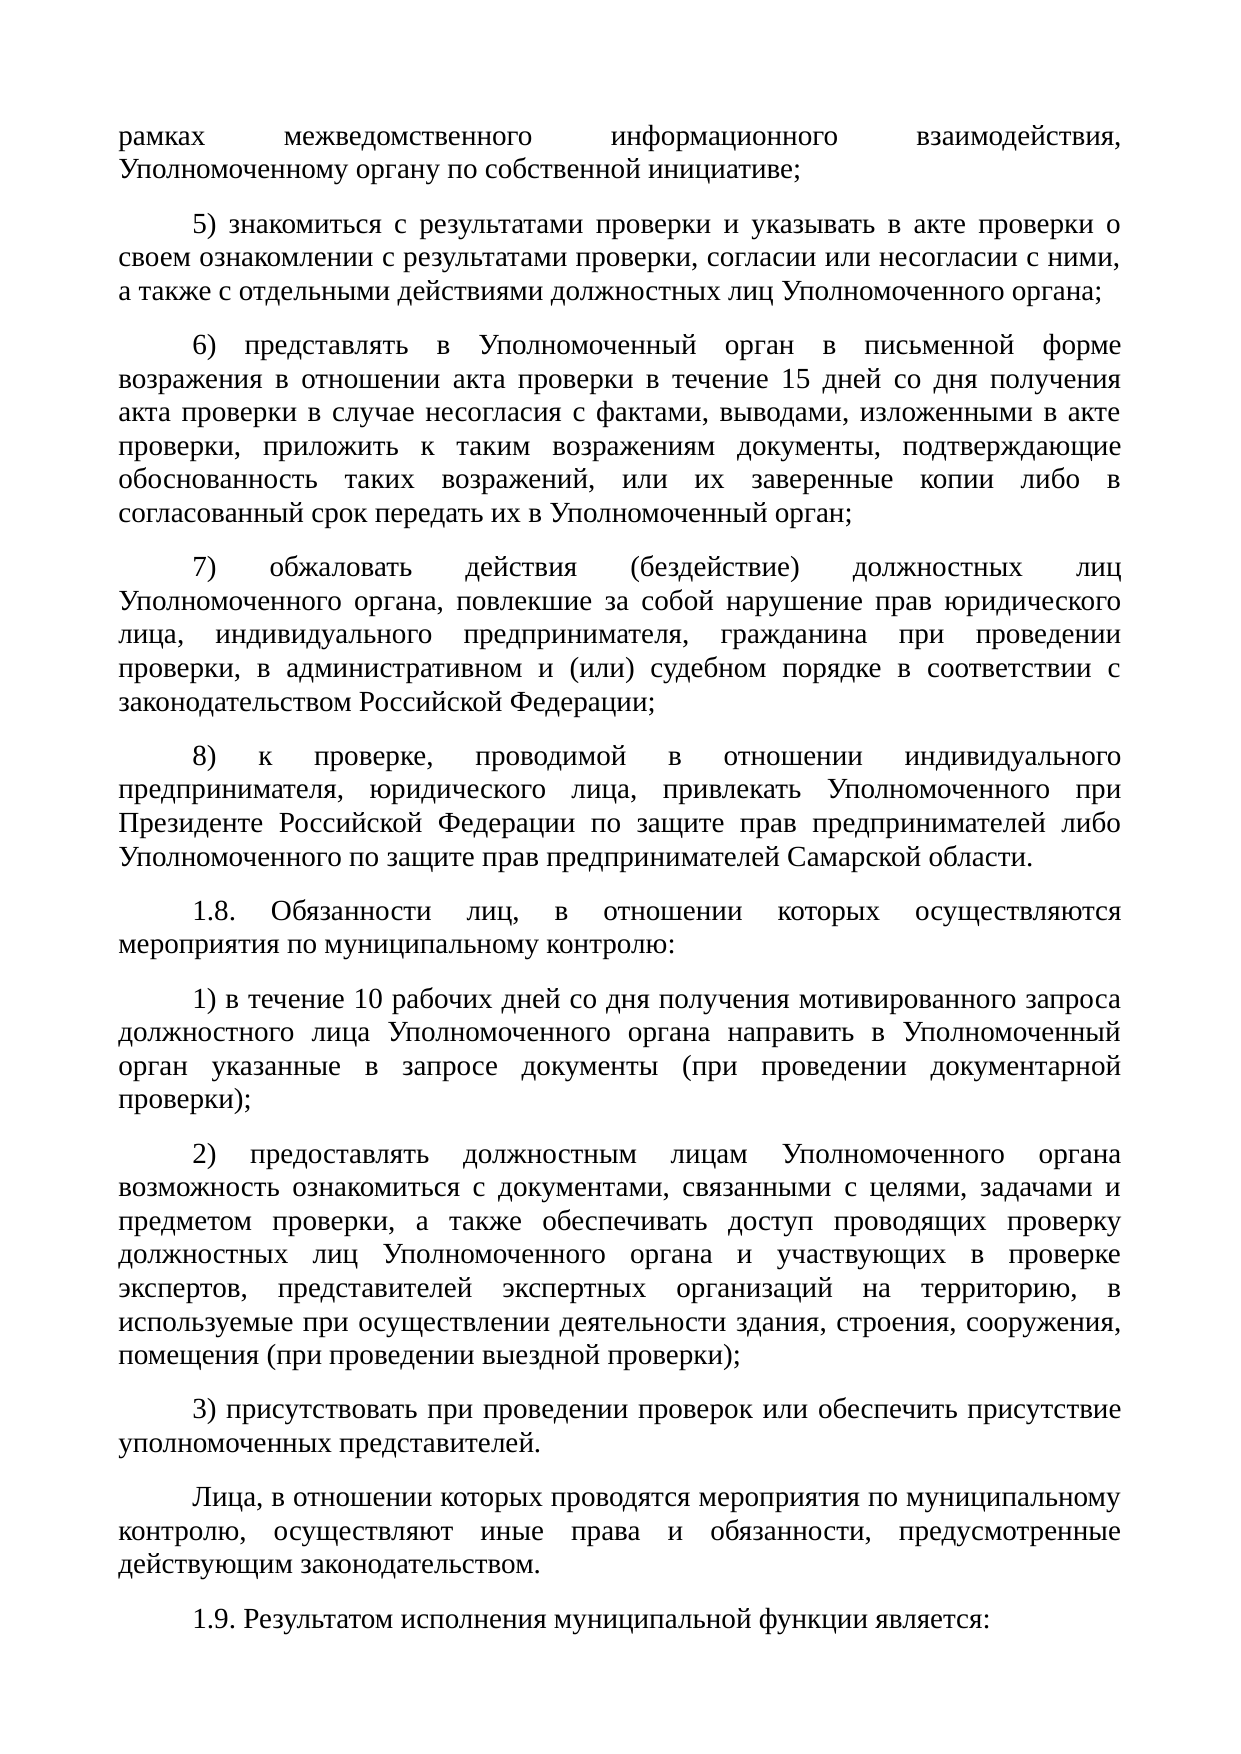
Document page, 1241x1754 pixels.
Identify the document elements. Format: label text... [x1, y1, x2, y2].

text рамках межведомственного информационного взаимодействия, Уполномоченному органу по собственной инициативе; [118, 118, 1122, 185]
text 8) к проверке, проводимой в отношении индивидуального предпринимателя, юридического лица, привлекать Уполномоченного при Президенте Российской Федерации по защите прав предпринимателей либо Уполномоченного по защите прав предпринимателей Самарской области. [118, 738, 1122, 872]
text Лица, в отношении которых проводятся мероприятия по муниципальному контролю, осуществляют иные права и обязанности, предусмотренные действующим законодательством. [118, 1479, 1122, 1580]
text 6) представлять в Уполномоченный орган в письменной форме возражения в отношении акта проверки в течение 15 дней со дня получения акта проверки в случае несогласия с фактами, выводами, изложенными в акте проверки, приложить к таким возражениям документы, подтверждающие обоснованность таких возражений, или их заверенные копии либо в согласованный срок передать их в Уполномоченный орган; [118, 327, 1122, 529]
text 2) предоставлять должностным лицам Уполномоченного органа возможность ознакомиться с документами, связанными с целями, задачами и предметом проверки, а также обеспечивать доступ проводящих проверку должностных лиц Уполномоченного органа и участвующих в проверке экспертов, представителей экспертных организаций на территорию, в используемые при осуществлении деятельности здания, строения, сооружения, помещения (при проведении выездной проверки); [118, 1136, 1122, 1371]
text 5) знакомиться с результатами проверки и указывать в акте проверки о своем ознакомлении с результатами проверки, согласии или несогласии с ними, а также с отдельными действиями должностных лиц Уполномоченного органа; [118, 206, 1122, 307]
text 1.9. Результатом исполнения муниципальной функции является: [118, 1601, 1122, 1634]
text 1) в течение 10 рабочих дней со дня получения мотивированного запроса должностного лица Уполномоченного органа направить в Уполномоченный орган указанные в запросе документы (при проведении документарной проверки); [118, 981, 1122, 1115]
text 1.8. Обязанности лиц, в отношении которых осуществляются мероприятия по муниципальному контролю: [118, 893, 1122, 960]
text 3) присутствовать при проведении проверок или обеспечить присутствие уполномоченных представителей. [118, 1392, 1122, 1459]
text 7) обжаловать действия (бездействие) должностных лиц Уполномоченного органа, повлекшие за собой нарушение прав юридического лица, индивидуального предпринимателя, гражданина при проведении проверки, в административном и (или) судебном порядке в соответствии с законодательством Российской Федерации; [118, 549, 1122, 717]
